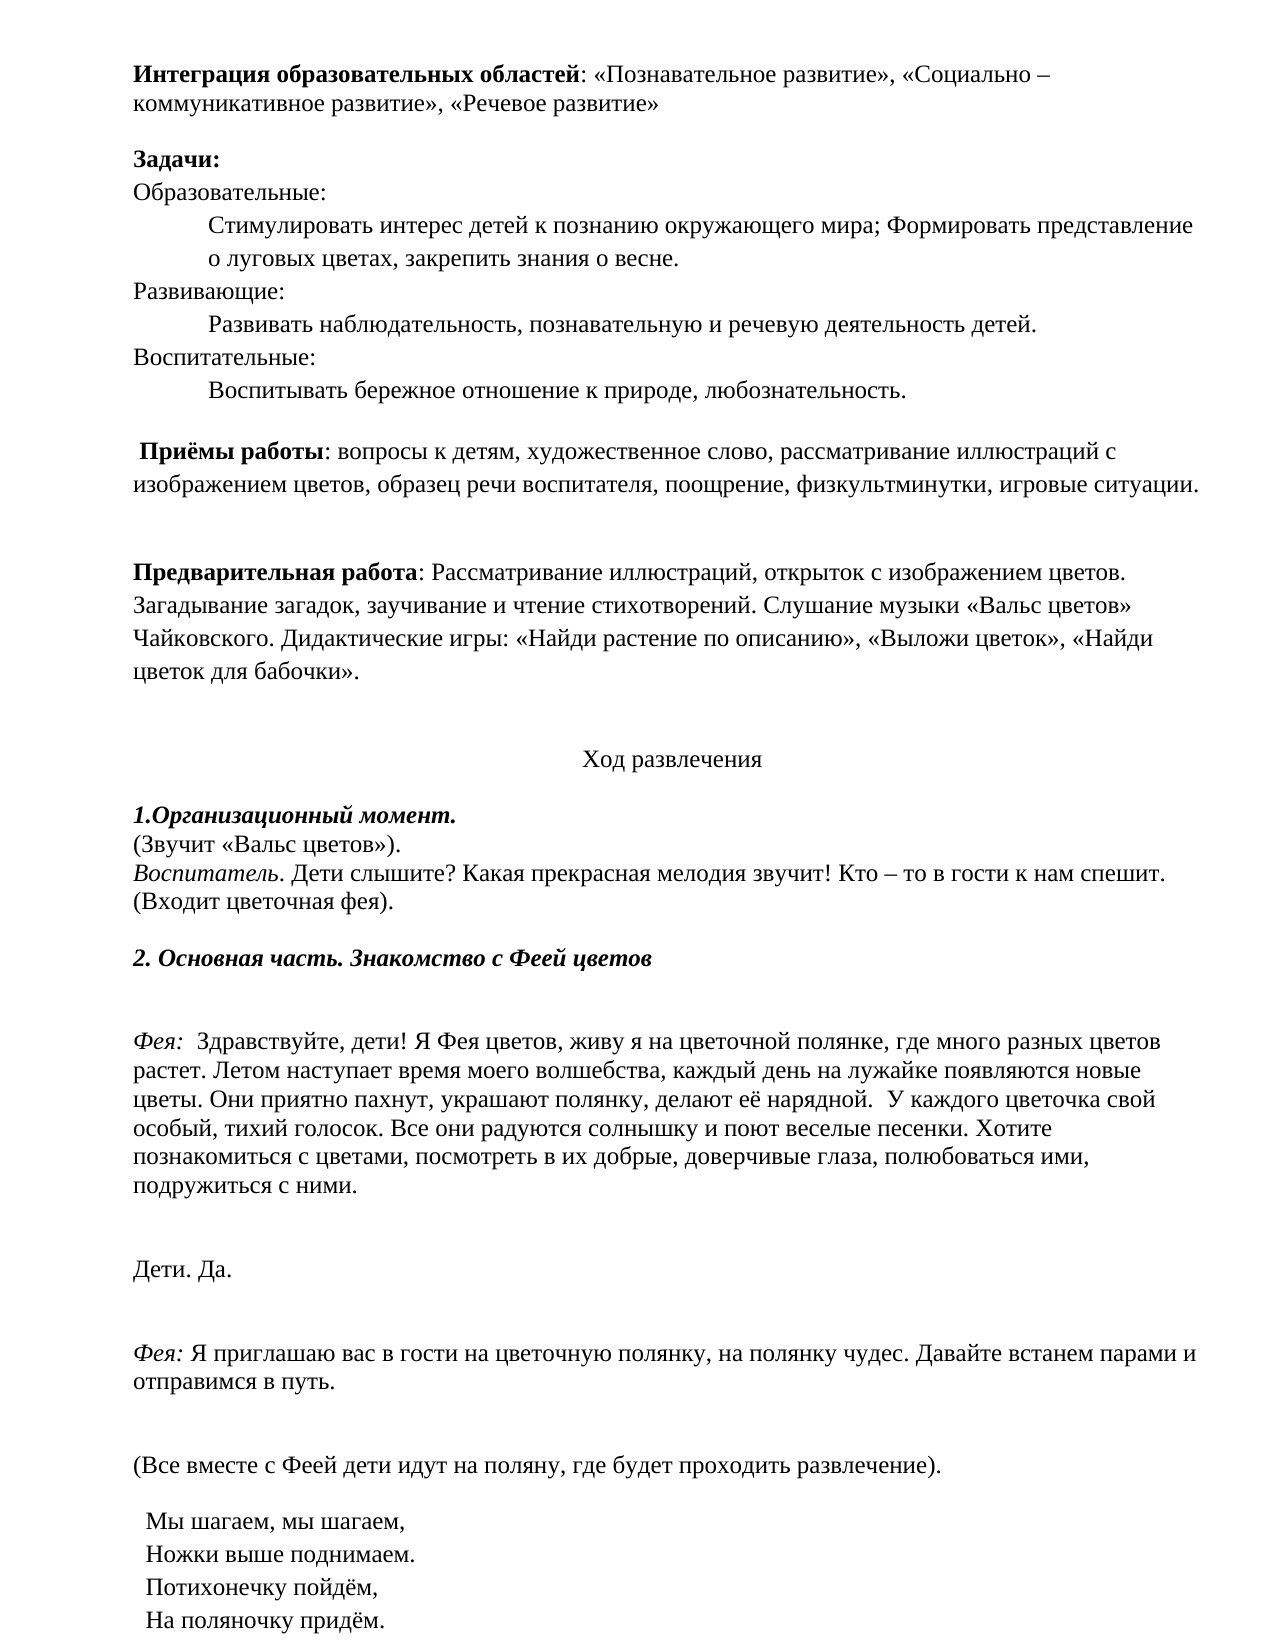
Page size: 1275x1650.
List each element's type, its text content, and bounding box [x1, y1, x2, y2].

text Потихонечку пойдём, [133, 1572, 1211, 1601]
text Развивать наблюдательность, познавательную и речевую деятельность детей. [208, 309, 1211, 338]
text Образовательные: [133, 177, 1211, 206]
text Воспитывать бережное отношение к природе, любознательность. [208, 375, 1211, 404]
text (Входит цветочная фея). [133, 886, 1211, 915]
text 2. Основная часть. Знакомство с Феей цветов [133, 943, 1211, 971]
text Фея: Здравствуйте, дети! Я Фея цветов, живу я на цветочной полянке, где много разных цветов растет. Летом наступает время моего волшебства, каждый день на лужайке появляются новые цветы. Они приятно пахнут, украшают полянку, делают её нарядной. У каждого цветочка свой особый, тихий голосок. Все они радуются солнышку и поют веселые песенки. Хотите познакомиться с цветами, посмотреть в их добрые, доверчивые глаза, полюбоваться ими, подружиться с ними. [133, 1026, 1211, 1199]
text (Звучит «Вальс цветов»). [133, 829, 1211, 858]
text Ход развлечения [133, 744, 1211, 773]
text Стимулировать интерес детей к познанию окружающего мира; Формировать представление о луговых цветах, закрепить знания о весне. [208, 210, 1211, 272]
text Фея: Я приглашаю вас в гости на цветочную полянку, на полянку чудес. Давайте встанем парами и отправимся в путь. [133, 1338, 1211, 1395]
text Воспитатель. Дети слышите? Какая прекрасная мелодия звучит! Кто – то в гости к нам спешит. [133, 858, 1211, 886]
text Развивающие: [133, 276, 1211, 305]
text На поляночку придём. [133, 1606, 1211, 1634]
text Интеграция образовательных областей: «Познавательное развитие», «Социально – коммуникативное развитие», «Речевое развитие» [133, 59, 1211, 117]
text Мы шагаем, мы шагаем, [133, 1506, 1211, 1535]
text Ножки выше поднимаем. [133, 1539, 1211, 1568]
text 1.Организационный момент. [133, 800, 1211, 829]
text Воспитательные: [133, 342, 1211, 371]
text Дети. Да. [133, 1254, 1211, 1283]
text (Все вместе с Феей дети идут на поляну, где будет проходить развлечение). [133, 1450, 1211, 1479]
text Задачи: [133, 144, 1211, 173]
text Приёмы работы: вопросы к детям, художественное слово, рассматривание иллюстраций с изображением цветов, образец речи воспитателя, поощрение, физкультминутки, игровые ситуации. [133, 436, 1211, 498]
text Предварительная работа: Рассматривание иллюстраций, открыток с изображением цветов. Загадывание загадок, заучивание и чтение стихотворений. Слушание музыки «Вальс цветов» Чайковского. Дидактические игры: «Найди растение по описанию», «Выложи цветок», «Найди цветок для бабочки». [133, 557, 1211, 685]
